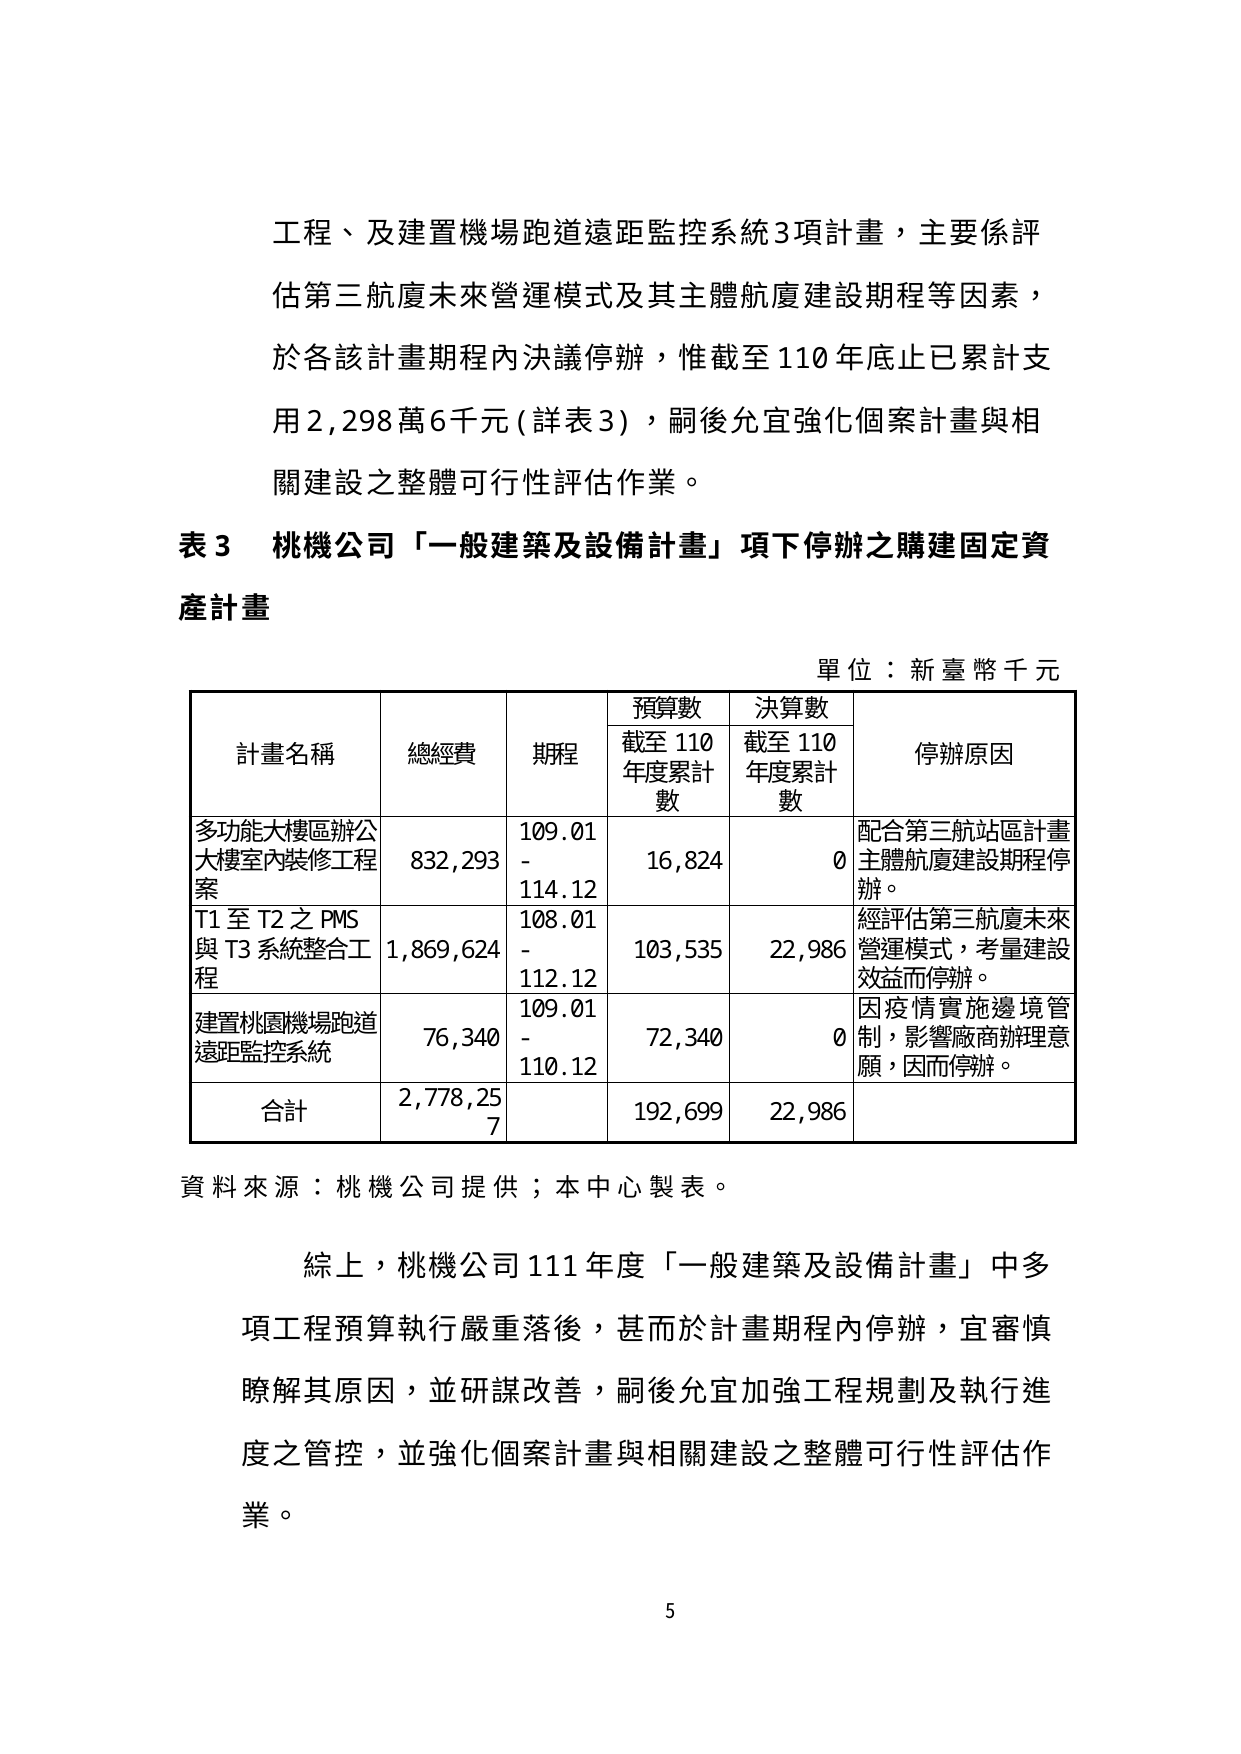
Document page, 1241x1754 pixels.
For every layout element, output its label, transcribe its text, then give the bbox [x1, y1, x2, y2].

table_cell 2,778,257 [381, 1083, 506, 1141]
table_cell 1,869,624 [381, 906, 506, 993]
table_cell 0 [730, 817, 853, 904]
table_cell 22,986 [730, 906, 853, 993]
table_cell [507, 1083, 607, 1141]
text 單位：新臺幣千元 [163, 627, 1063, 689]
table_cell 109.01- 114.12 [507, 817, 607, 904]
table_cell 0 [730, 994, 853, 1082]
table_cell 22,986 [730, 1083, 853, 1141]
table_cell 16,824 [608, 817, 729, 904]
table_cell 截至110年度累計數 [608, 726, 729, 816]
table_header 決算數 [730, 693, 853, 725]
table_cell 103,535 [608, 906, 729, 993]
table_header 預算數 [608, 693, 729, 725]
table_header 總經費 [381, 693, 506, 816]
text 資料來源：桃機公司提供；本中心製表。 [177, 1144, 1063, 1207]
text 綜上，桃機公司111年度「一般建築及設備計畫」中多項工程預算執行嚴重落後，甚而於計畫期程內停辦，宜審慎瞭解其原因，並研謀改善，嗣後允宜加強工程規劃及執行進度之管控，並強化個案計畫與相關建設之整體可行性評估作業。 [236, 1222, 1063, 1535]
table_cell 配合第三航站區計畫主體航廈建設期程停辦。 [854, 817, 1074, 904]
table_cell 108.01- 112.12 [507, 906, 607, 993]
table_header 停辦原因 [854, 693, 1074, 816]
table_cell 72,340 [608, 994, 729, 1082]
text 表3 桃機公司「一般建築及設備計畫」項下停辦之購建固定資產計畫 [163, 502, 1063, 627]
table_cell 因疫情實施邊境管制，影響廠商辦理意願，因而停辦。 [854, 994, 1074, 1082]
table_cell 多功能大樓區辦公大樓室內裝修工程案 [192, 817, 380, 904]
table_cell 經評估第三航廈未來營運模式，考量建設效益而停辦。 [854, 906, 1074, 993]
table_cell 合計 [192, 1083, 380, 1141]
table_cell 109.01- 110.12 [507, 994, 607, 1082]
table_header 計畫名稱 [192, 693, 380, 816]
table_cell 截至110年度累計數 [730, 726, 853, 816]
table_cell 建置桃園機場跑道遠距監控系統 [192, 994, 380, 1082]
table_cell 192,699 [608, 1083, 729, 1141]
table_header 期程 [507, 693, 607, 816]
table_cell 76,340 [381, 994, 506, 1082]
table_cell [854, 1083, 1074, 1141]
table_cell 832,293 [381, 817, 506, 904]
table_cell T1至T2之PMS與T3系統整合工程 [192, 906, 380, 993]
text 工程、及建置機場跑道遠距監控系統3項計畫，主要係評估第三航廈未來營運模式及其主體航廈建設期程等因素，於各該計畫期程內決議停辦，惟截至110年底止已累計支用2,298萬6千元(詳表3)，嗣後允宜強化個案計畫與相關建設之整體可行性評估作業。 [266, 189, 1063, 502]
